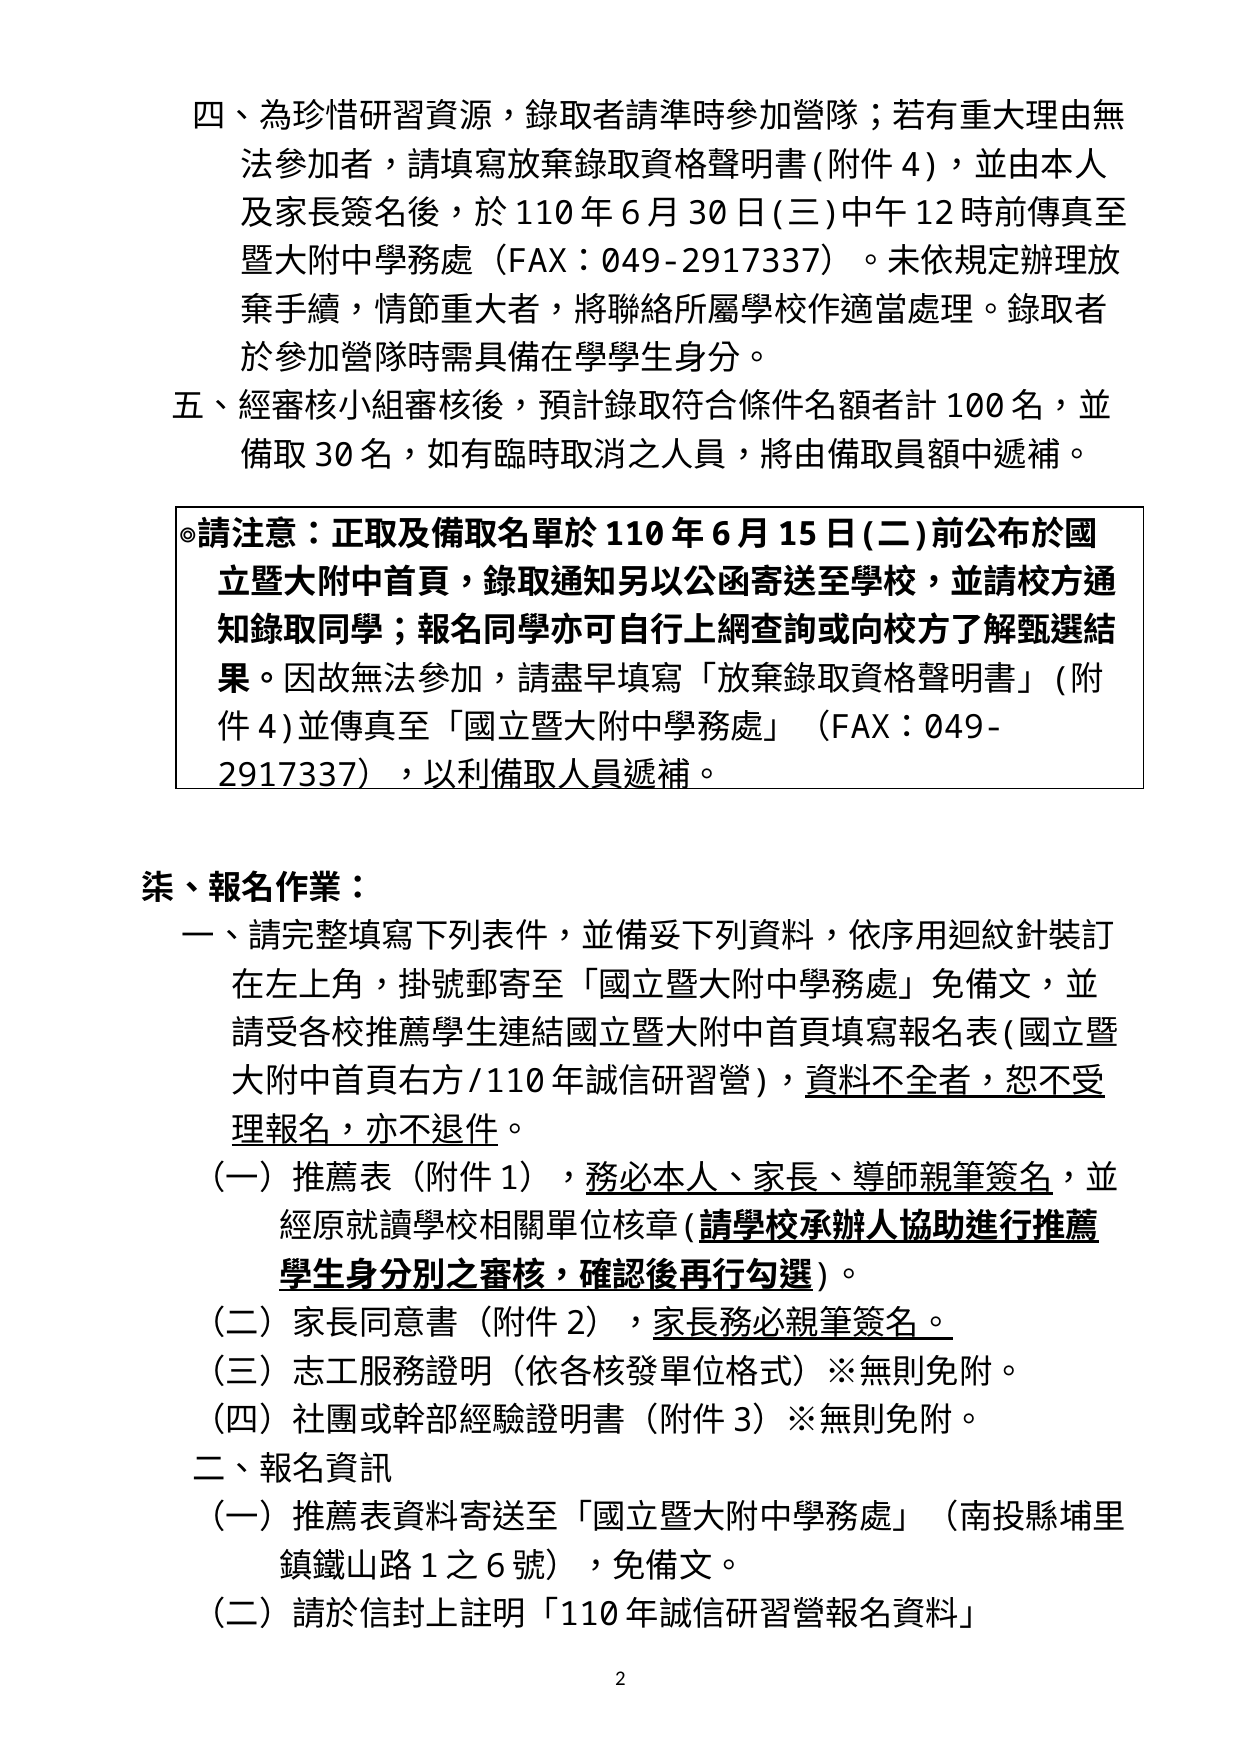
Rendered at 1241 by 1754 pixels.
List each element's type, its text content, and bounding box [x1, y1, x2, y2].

text 五、經審核小組審核後，預計錄取符合條件名額者計100名，並備取30名，如有臨時取消之人員，將由備取員額中遞補。 [171, 379, 1128, 476]
text 柒、報名作業： [125, 861, 1128, 909]
text （二）家長同意書（附件2），家長務必親筆簽名。 [112, 1296, 1128, 1344]
text （四）社團或幹部經驗證明書（附件3）※無則免附。 [112, 1393, 1128, 1441]
text （二）請於信封上註明「110年誠信研習營報名資料」 [112, 1587, 1128, 1635]
text （一）推薦表資料寄送至「國立暨大附中學務處」（南投縣埔里鎮鐵山路1之6號），免備文。 [112, 1490, 1128, 1587]
text 二、報名資訊 [112, 1441, 1128, 1490]
text （一）推薦表（附件1），務必本人、家長、導師親筆簽名，並經原就讀學校相關單位核章(請學校承辦人協助進行推薦學生身分別之審核，確認後再行勾選)。 [112, 1151, 1128, 1296]
text ◎請注意：正取及備取名單於110年6月15日(二)前公布於國立暨大附中首頁，錄取通知另以公函寄送至學校，並請校方通知錄取同學；報名同學亦可自行上網查詢或向校方了解甄選結果。因故無法參加，請盡早填寫「放棄錄取資格聲明書」(附件4)並傳真至「國立暨大附中學務處」（FAX：049-2917337），以利備取人員遞補。 [178, 789, 1128, 797]
text 一、請完整填寫下列表件，並備妥下列資料，依序用迴紋針裝訂在左上角，掛號郵寄至「國立暨大附中學務處」免備文，並請受各校推薦學生連結國立暨大附中首頁填寫報名表(國立暨大附中首頁右方/110年誠信研習營)，資料不全者，恕不受理報名，亦不退件。 [101, 909, 1128, 1151]
text 四、為珍惜研習資源，錄取者請準時參加營隊；若有重大理由無法參加者，請填寫放棄錄取資格聲明書(附件4)，並由本人及家長簽名後，於110年6月30日(三)中午12時前傳真至暨大附中學務處（FAX：049-2917337）。未依規定辦理放棄手續，情節重大者，將聯絡所屬學校作適當處理。錄取者於參加營隊時需具備在學學生身分。 [112, 89, 1128, 379]
text （三）志工服務證明（依各核發單位格式）※無則免附。 [112, 1344, 1128, 1393]
